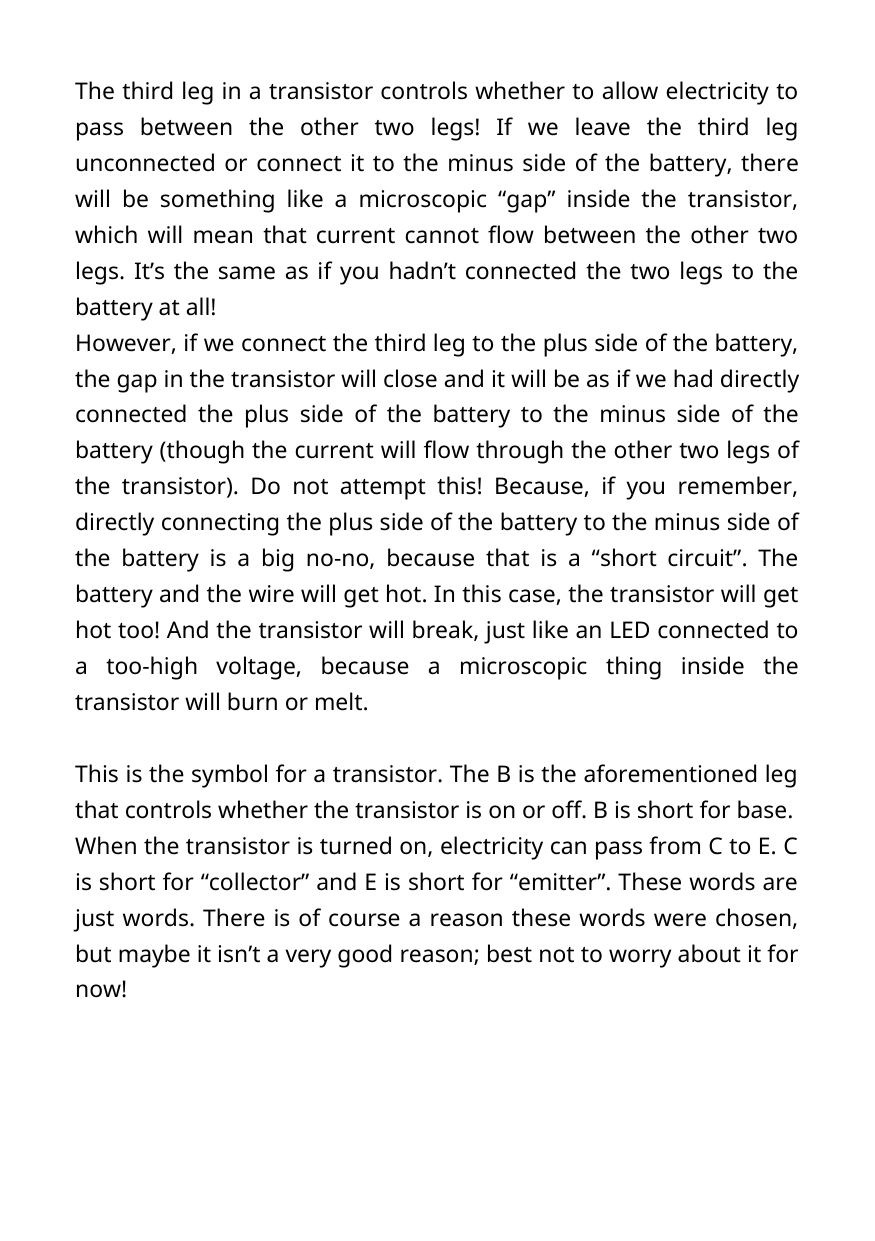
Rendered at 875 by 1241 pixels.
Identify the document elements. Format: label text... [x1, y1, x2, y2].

text When the transistor is turned on, electricity can pass from C to E. C is short for “collector” and E is short for “emitter”. These words are just words. There is of course a reason these words were chosen, but maybe it isn’t a very good reason; best not to worry about it for now! [75, 830, 799, 1005]
text This is the symbol for a transistor. The B is the aforementioned leg that controls whether the transistor is on or off. B is short for base. [75, 758, 799, 825]
text However, if we connect the third leg to the plus side of the battery, the gap in the transistor will close and it will be as if we had directly connected the plus side of the battery to the minus side of the battery (though the current will flow through the other two legs of the transistor). Do not attempt this! Because, if you remember, directly connecting the plus side of the battery to the minus side of the battery is a big no-no, because that is a “short circuit”. The battery and the wire will get hot. In this case, the transistor will get hot too! And the transistor will break, just like an LED connected to a too-high voltage, because a microscopic thing inside the transistor will burn or melt. [75, 327, 799, 717]
text The third leg in a transistor controls whether to allow electricity to pass between the other two legs! If we leave the third leg unconnected or connect it to the minus side of the battery, there will be something like a microscopic “gap” inside the transistor, which will mean that current cannot flow between the other two legs. It’s the same as if you hadn’t connected the two legs to the battery at all! [75, 75, 799, 322]
